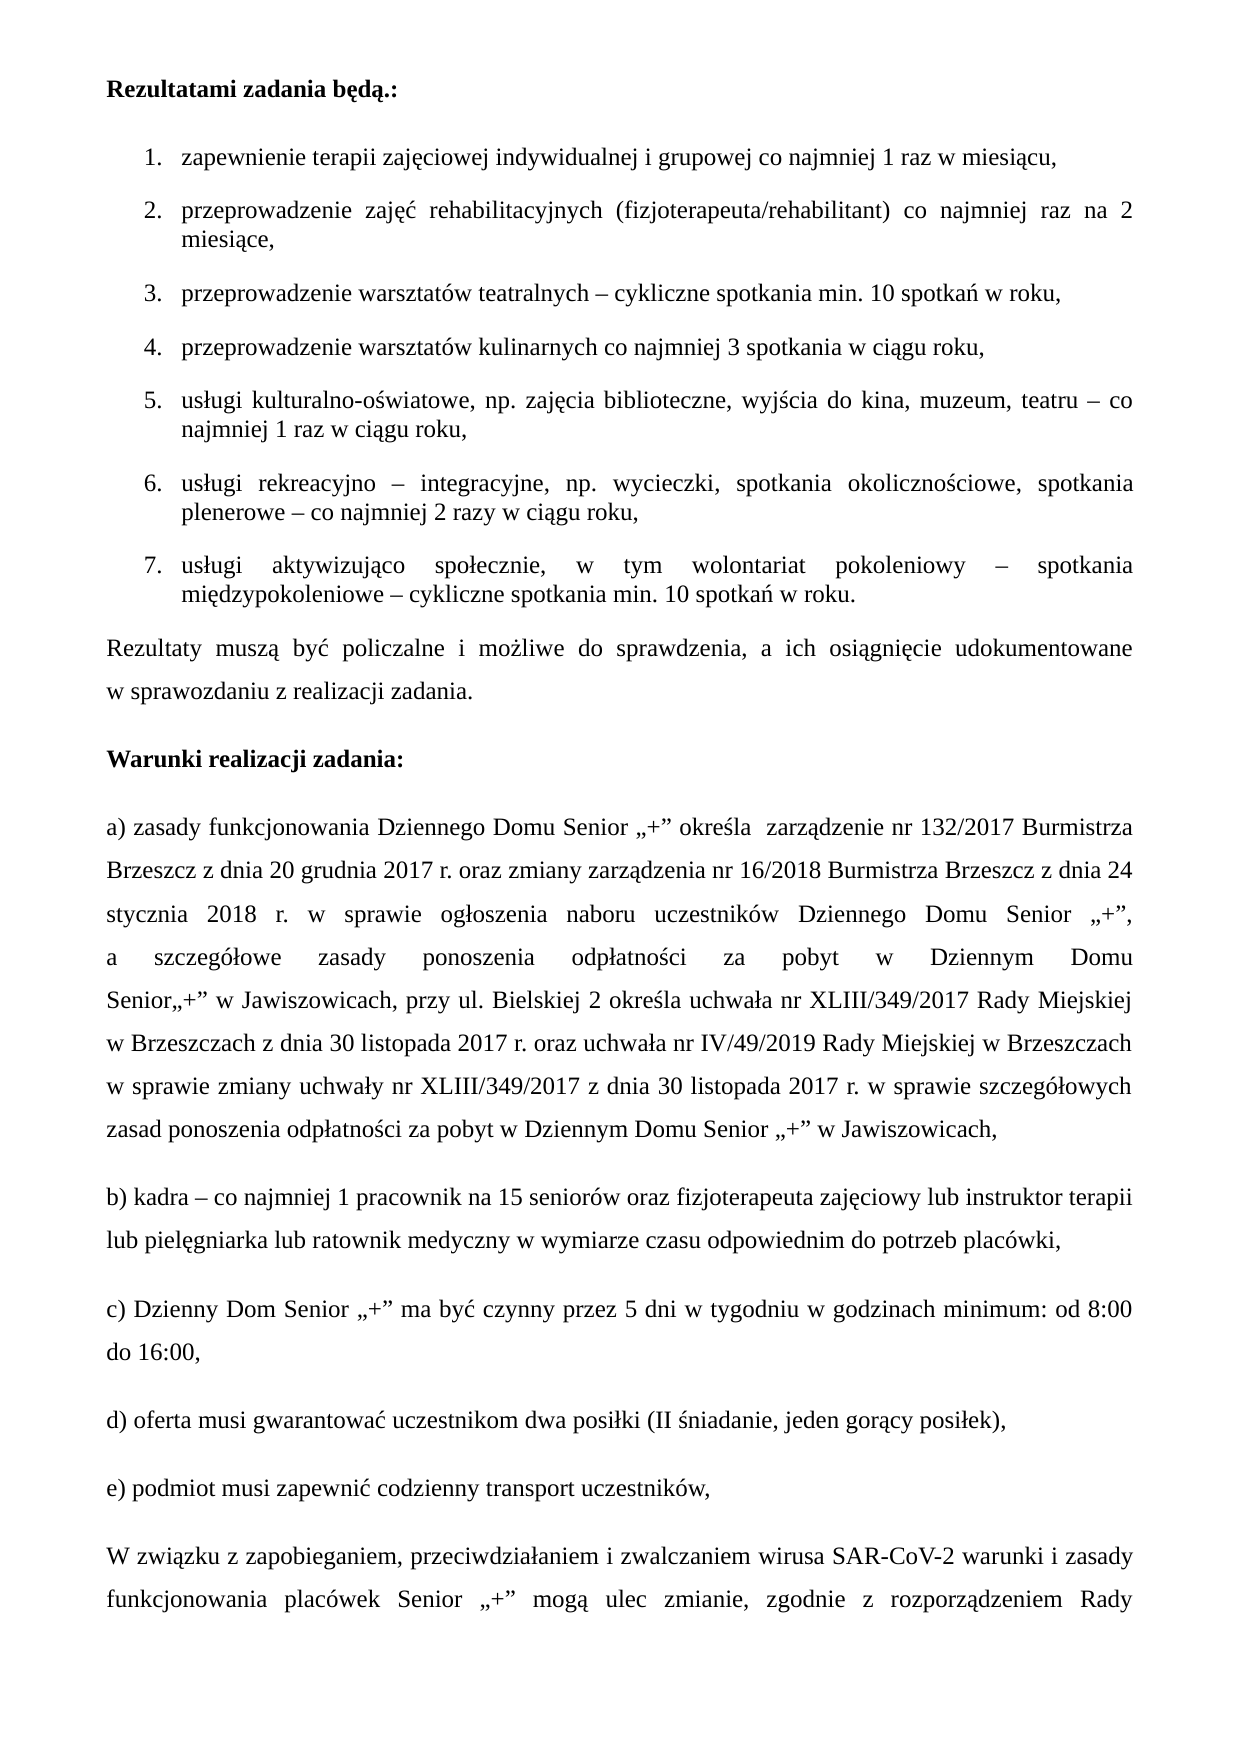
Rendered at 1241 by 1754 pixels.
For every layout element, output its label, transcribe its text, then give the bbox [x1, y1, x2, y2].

text Rezultaty muszą być policzalne i możliwe do sprawdzenia, a ich osiągnięcie udokumentowane w sprawozdaniu z realizacji zadania. [106, 633, 1134, 705]
text c) Dzienny Dom Senior „+” ma być czynny przez 5 dni w tygodniu w godzinach minimum: od 8:00 do 16:00, [106, 1294, 1134, 1366]
text e) podmiot musi zapewnić codzienny transport uczestników, [106, 1473, 1134, 1502]
list usługi kulturalno-oświatowe, np. zajęcia biblioteczne, wyjścia do kina, muzeum, teatru – co najmniej 1 raz w ciągu roku, [144, 386, 1134, 443]
list przeprowadzenie warsztatów teatralnych – cykliczne spotkania min. 10 spotkań w roku, [144, 278, 1134, 307]
list zapewnienie terapii zajęciowej indywidualnej i grupowej co najmniej 1 raz w miesiącu, [144, 142, 1134, 171]
list przeprowadzenie warsztatów kulinarnych co najmniej 3 spotkania w ciągu roku, [144, 332, 1134, 361]
text Rezultatami zadania będą.: [106, 74, 1134, 102]
list usługi rekreacyjno – integracyjne, np. wycieczki, spotkania okolicznościowe, spotkania plenerowe – co najmniej 2 razy w ciągu roku, [144, 468, 1134, 526]
text W związku z zapobieganiem, przeciwdziałaniem i zwalczaniem wirusa SAR-CoV-2 warunki i zasady funkcjonowania placówek Senior „+” mogą ulec zmianie, zgodnie z rozporządzeniem Rady [106, 1541, 1134, 1613]
text b) kadra – co najmniej 1 pracownik na 15 seniorów oraz fizjoterapeuta zajęciowy lub instruktor terapii lub pielęgniarka lub ratownik medyczny w wymiarze czasu odpowiednim do potrzeb placówki, [106, 1182, 1134, 1254]
text a) zasady funkcjonowania Dziennego Domu Senior „+” określa zarządzenie nr 132/2017 Burmistrza Brzeszcz z dnia 20 grudnia 2017 r. oraz zmiany zarządzenia nr 16/2018 Burmistrza Brzeszcz z dnia 24 stycznia 2018 r. w sprawie ogłoszenia naboru uczestników Dziennego Domu Senior „+”, a szczegółowe zasady ponoszenia odpłatności za pobyt w Dziennym Domu Senior„+” w Jawiszowicach, przy ul. Bielskiej 2 określa uchwała nr XLIII/349/2017 Rady Miejskiej w Brzeszczach z dnia 30 listopada 2017 r. oraz uchwała nr IV/49/2019 Rady Miejskiej w Brzeszczach w sprawie zmiany uchwały nr XLIII/349/2017 z dnia 30 listopada 2017 r. w sprawie szczegółowych zasad ponoszenia odpłatności za pobyt w Dziennym Domu Senior „+” w Jawiszowicach, [106, 812, 1134, 1143]
text d) oferta musi gwarantować uczestnikom dwa posiłki (II śniadanie, jeden gorący posiłek), [106, 1405, 1134, 1434]
list usługi aktywizująco społecznie, w tym wolontariat pokoleniowy – spotkania międzypokoleniowe – cykliczne spotkania min. 10 spotkań w roku. [144, 551, 1134, 608]
text Warunki realizacji zadania: [106, 744, 1134, 773]
list przeprowadzenie zajęć rehabilitacyjnych (fizjoterapeuta/rehabilitant) co najmniej raz na 2 miesiące, [144, 196, 1134, 253]
